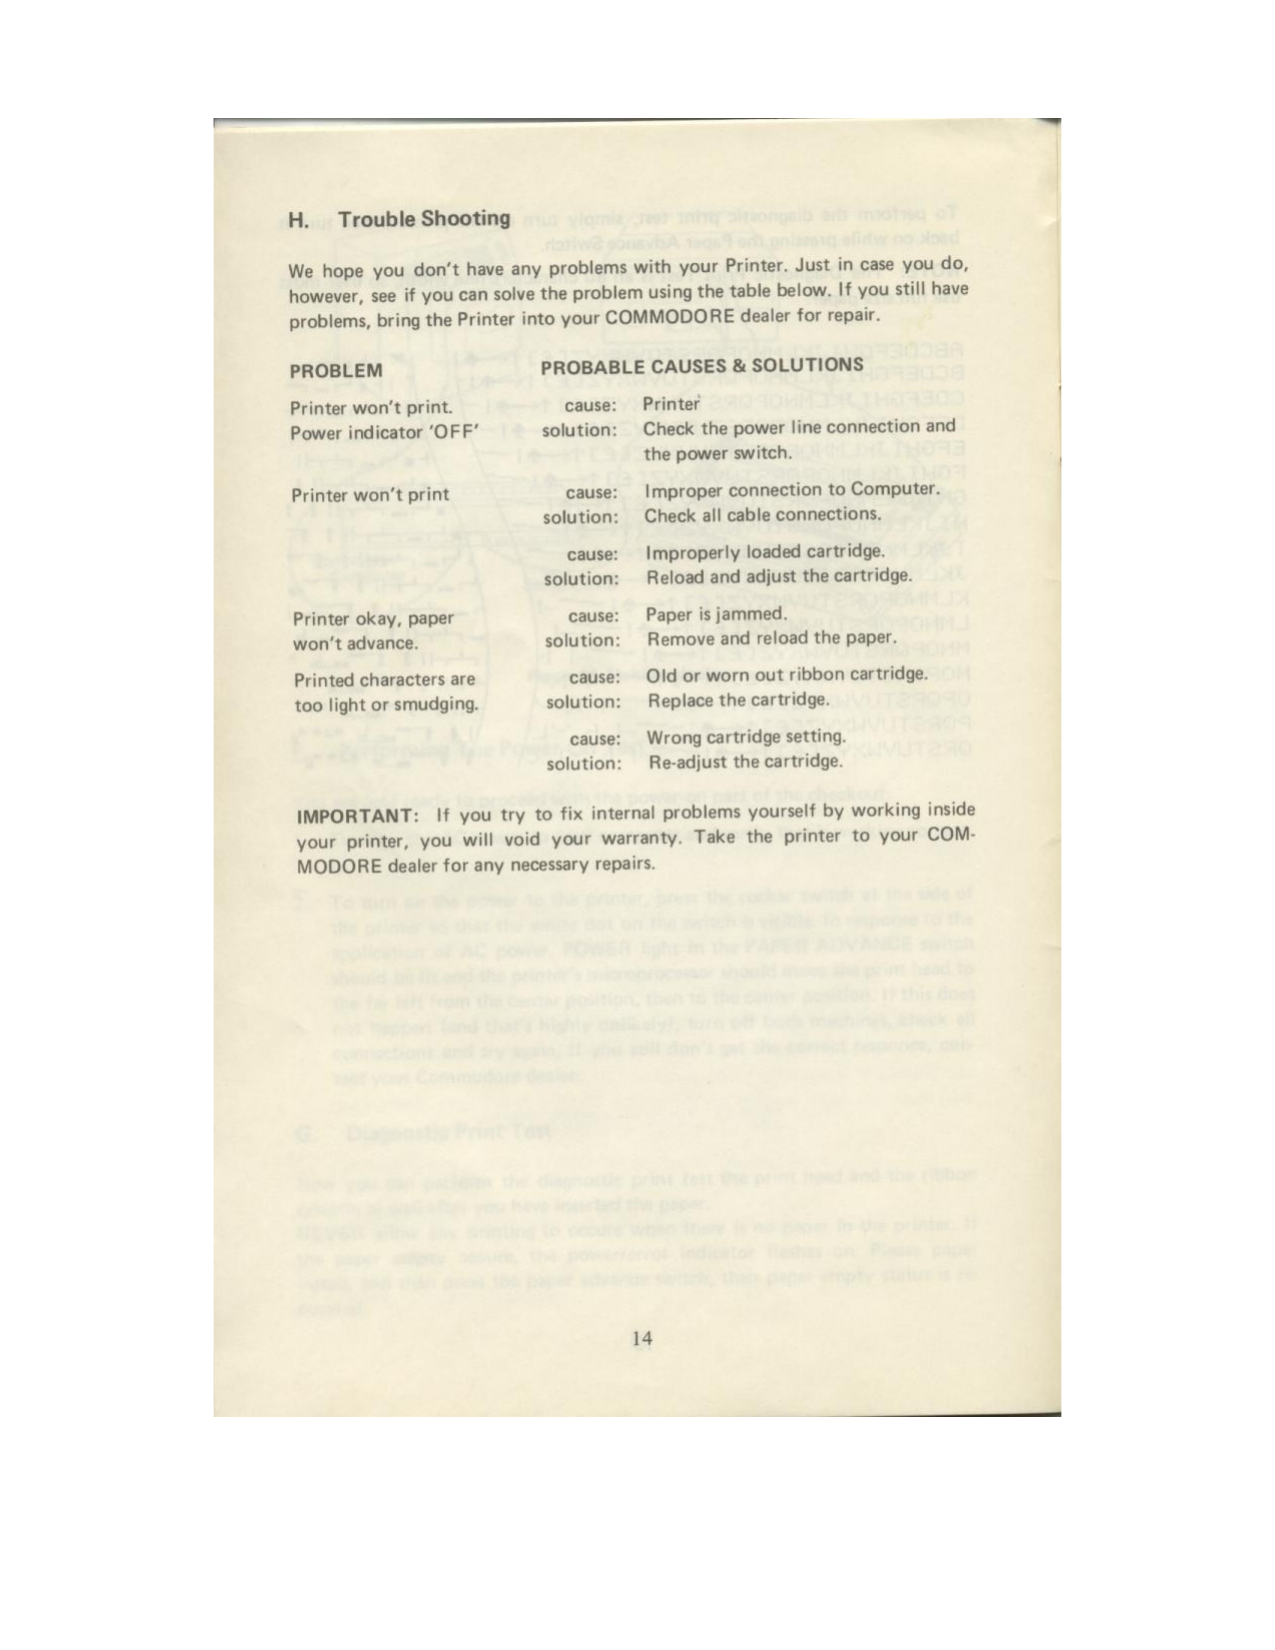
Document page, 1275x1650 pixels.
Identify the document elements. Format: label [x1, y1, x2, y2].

picture [213, 118, 1062, 1417]
